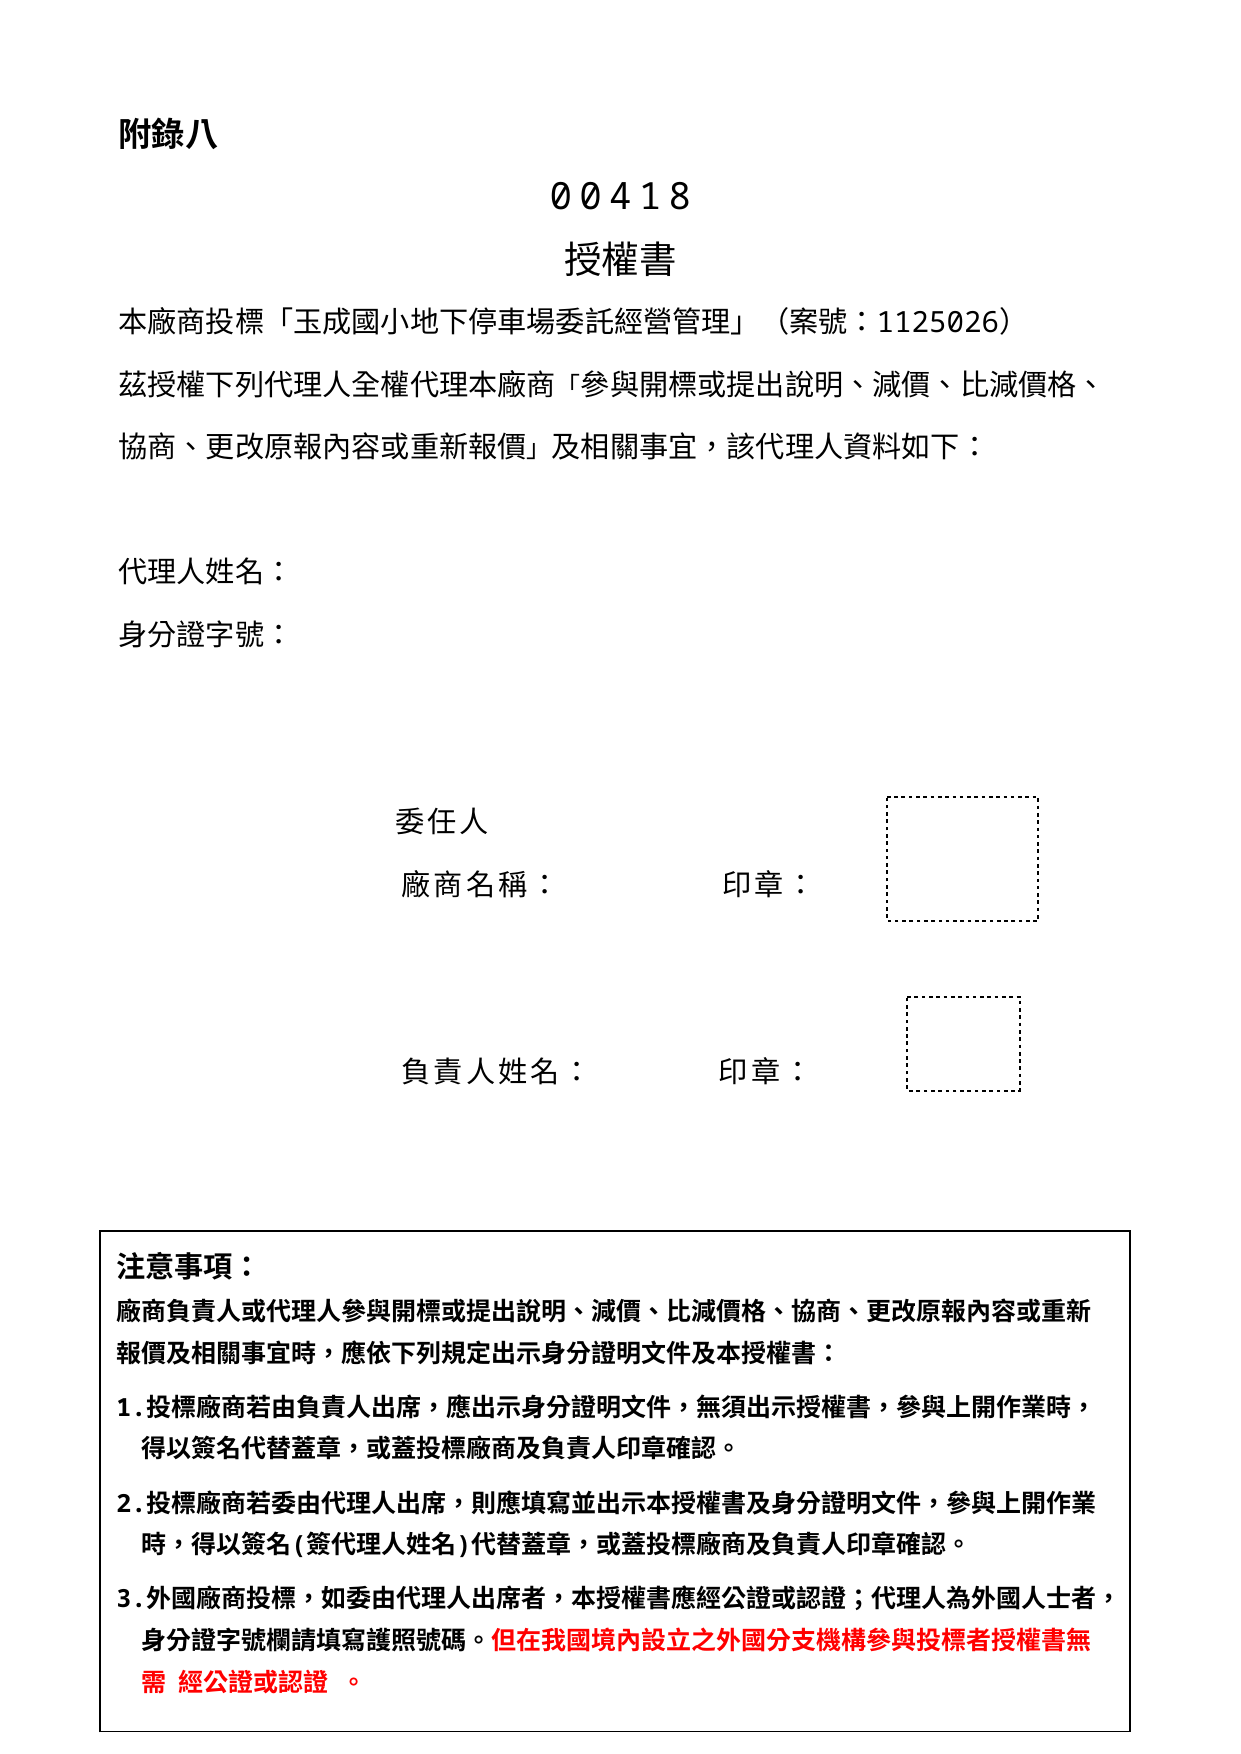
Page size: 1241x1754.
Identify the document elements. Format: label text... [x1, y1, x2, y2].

text 授權書 [118, 216, 1122, 278]
text 代理人姓名： [118, 528, 1122, 591]
text 委任人 [118, 778, 1122, 841]
text 廠商負責人或代理人參與開標或提出說明、減價、比減價格、協商、更改原報內容或重新報價及相關事宜時，應依下列規定出示身分證明文件及本授權書： [116, 1287, 1114, 1370]
text 本廠商投標「玉成國小地下停車場委託經營管理」（案號：1125026） [118, 278, 1122, 341]
text 2.投標廠商若委由代理人出席，則應填寫並出示本授權書及身分證明文件，參與上開作業時，得以簽名(簽代理人姓名)代替蓋章，或蓋投標廠商及負責人印章確認。 [116, 1479, 1114, 1562]
text 注意事項： [116, 1239, 1114, 1287]
text 負責人姓名： 印章： [118, 1028, 907, 1091]
text [1038, 841, 1122, 903]
text 1.投標廠商若由負責人出席，應出示身分證明文件，無須出示授權書，參與上開作業時，得以簽名代替蓋章，或蓋投標廠商及負責人印章確認。 [116, 1383, 1114, 1466]
text 00418 [118, 153, 1122, 216]
text 身分證字號： [118, 591, 1122, 653]
text [1020, 1028, 1122, 1091]
text 茲授權下列代理人全權代理本廠商「參與開標或提出說明、減價、比減價格、協商、更改原報內容或重新報價」及相關事宜，該代理人資料如下： [118, 341, 1122, 466]
text 3.外國廠商投標，如委由代理人出席者，本授權書應經公證或認證；代理人為外國人士者，身分證字號欄請填寫護照號碼。但在我國境內設立之外國分支機構參與投標者授權書無需 經公證或認證 。 [116, 1574, 1114, 1699]
subtitle 附錄八 [118, 91, 1122, 153]
text 廠商名稱： 印章： [118, 841, 887, 903]
